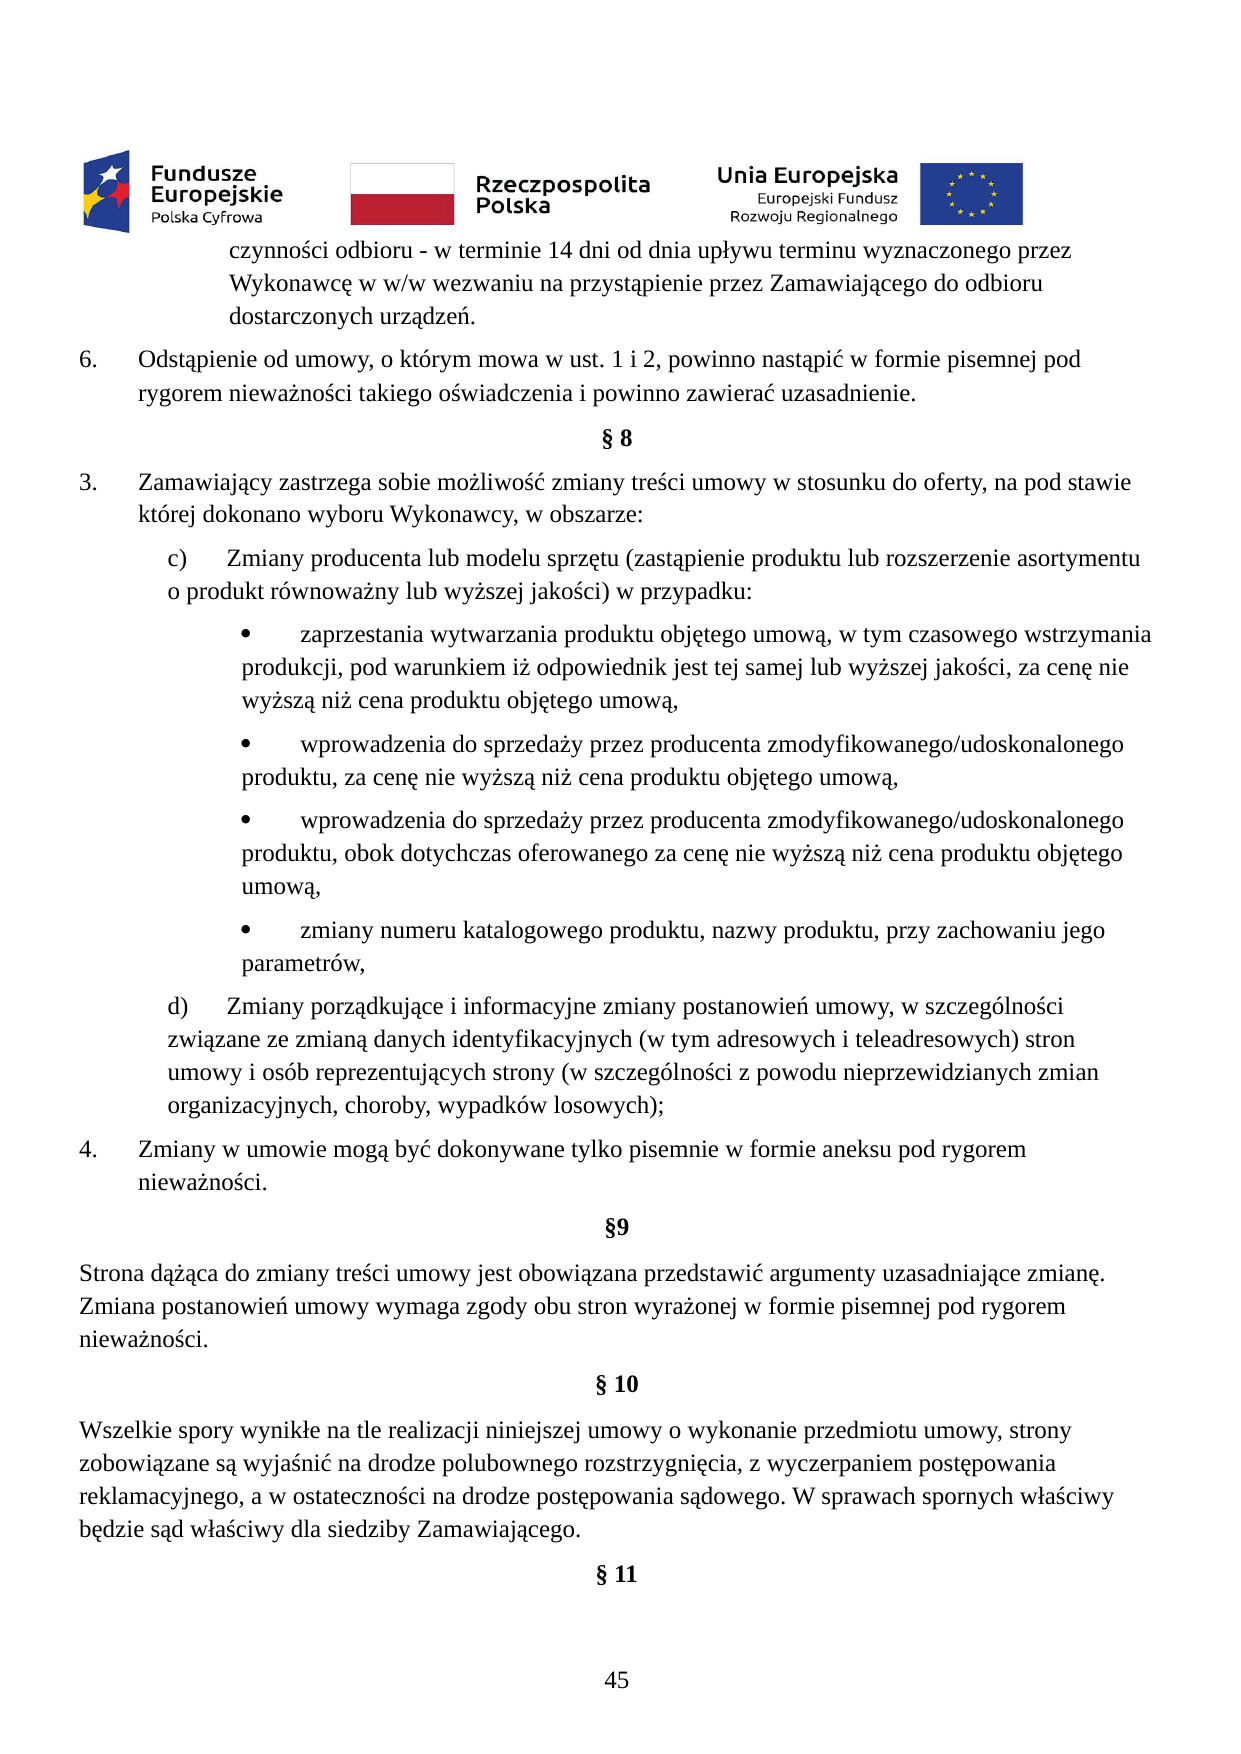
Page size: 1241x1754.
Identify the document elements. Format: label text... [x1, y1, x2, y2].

text Wszelkie spory wynikłe na tle realizacji niniejszej umowy o wykonanie przedmiotu umowy, strony zobowiązane są wyjaśnić na drodze polubownego rozstrzygnięcia, z wyczerpaniem postępowania reklamacyjnego, a w ostateczności na drodze postępowania sądowego. W sprawach spornych właściwy będzie sąd właściwy dla siedziby Zamawiającego. [79, 1415, 1154, 1543]
list Odstąpienie od umowy, o którym mowa w ust. 1 i 2, powinno nastąpić w formie pisemnej pod rygorem nieważności takiego oświadczenia i powinno zawierać uzasadnienie. [79, 344, 1154, 406]
list czynności odbioru - w terminie 14 dni od dnia upływu terminu wyznaczonego przez Wykonawcę w w/w wezwaniu na przystąpienie przez Zamawiającego do odbioru dostarczonych urządzeń. [191, 235, 1154, 330]
text Strona dążąca do zmiany treści umowy jest obowiązana przedstawić argumenty uzasadniające zmianę. Zmiana postanowień umowy wymaga zgody obu stron wyrażonej w formie pisemnej pod rygorem nieważności. [79, 1258, 1154, 1353]
text § 8 [79, 423, 1154, 452]
list zmiany numeru katalogowego produktu, nazwy produktu, przy zachowaniu jego parametrów, [241, 915, 1154, 977]
list zaprzestania wytwarzania produktu objętego umową, w tym czasowego wstrzymania produkcji, pod warunkiem iż odpowiednik jest tej samej lub wyższej jakości, za cenę nie wyższą niż cena produktu objętego umową, [241, 619, 1154, 714]
text §9 [79, 1212, 1154, 1241]
text § 10 [79, 1369, 1154, 1398]
list wprowadzenia do sprzedaży przez producenta zmodyfikowanego/udoskonalonego produktu, za cenę nie wyższą niż cena produktu objętego umową, [241, 729, 1154, 791]
list Zmiany w umowie mogą być dokonywane tylko pisemnie w formie aneksu pod rygorem nieważności. [79, 1134, 1154, 1196]
text § 11 [79, 1559, 1154, 1588]
list wprowadzenia do sprzedaży przez producenta zmodyfikowanego/udoskonalonego produktu, obok dotychczas oferowanego za cenę nie wyższą niż cena produktu objętego umową, [241, 805, 1154, 900]
list Zmiany porządkujące i informacyjne zmiany postanowień umowy, w szczególności związane ze zmianą danych identyfikacyjnych (w tym adresowych i teleadresowych) stron umowy i osób reprezentujących strony (w szczególności z powodu nieprzewidzianych zmian organizacyjnych, choroby, wypadków losowych); [167, 991, 1154, 1119]
list Zamawiający zastrzega sobie możliwość zmiany treści umowy w stosunku do oferty, na pod stawie której dokonano wyboru Wykonawcy, w obszarze: [79, 467, 1154, 528]
list Zmiany producenta lub modelu sprzętu (zastąpienie produktu lub rozszerzenie asortymentu o produkt równoważny lub wyższej jakości) w przypadku: [167, 543, 1154, 605]
